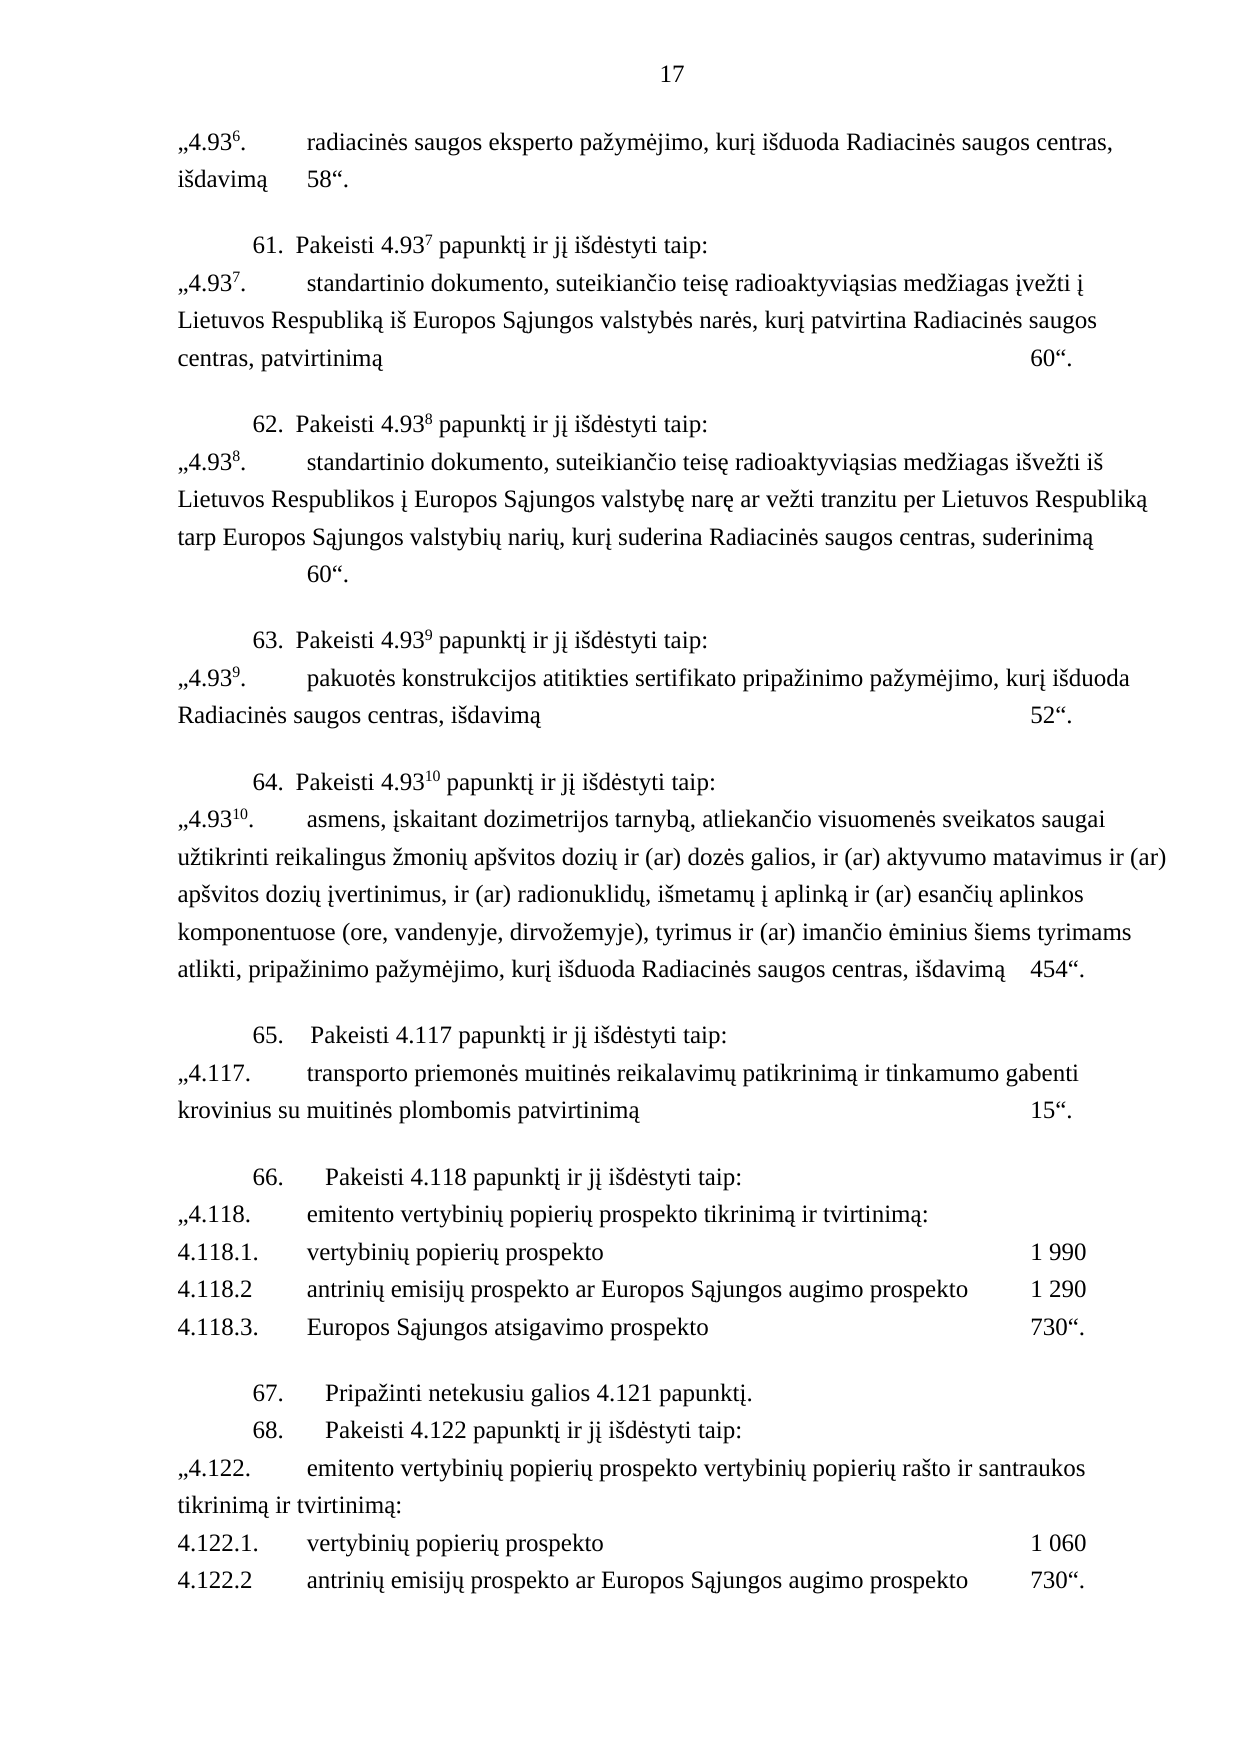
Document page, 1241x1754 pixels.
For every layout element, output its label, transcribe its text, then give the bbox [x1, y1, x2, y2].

text 64. Pakeisti 4.9310 papunktį ir jį išdėstyti taip: [177, 758, 1167, 796]
text „4.938. standartinio dokumento, suteikiančio teisę radioaktyviąsias medžiagas išvežti iš Lietuvos Respublikos į Europos Sąjungos valstybę narę ar vežti tranzitu per Lietuvos Respubliką tarp Europos Sąjungos valstybių narių, kurį suderina Radiacinės saugos centras, suderinimą 60“. [177, 438, 1167, 588]
text 65. Pakeisti 4.117 papunktį ir jį išdėstyti taip: [177, 1012, 1167, 1049]
text „4.117. transporto priemonės muitinės reikalavimų patikrinimą ir tinkamumo gabenti krovinius su muitinės plombomis patvirtinimą 15“. [177, 1049, 1167, 1124]
text „4.939. pakuotės konstrukcijos atitikties sertifikato pripažinimo pažymėjimo, kurį išduoda Radiacinės saugos centras, išdavimą 52“. [177, 654, 1167, 729]
text 62. Pakeisti 4.938 papunktį ir jį išdėstyti taip: [177, 401, 1167, 438]
text „4.9310. asmens, įskaitant dozimetrijos tarnybą, atliekančio visuomenės sveikatos saugai užtikrinti reikalingus žmonių apšvitos dozių ir (ar) dozės galios, ir (ar) aktyvumo matavimus ir (ar) apšvitos dozių įvertinimus, ir (ar) radionuklidų, išmetamų į aplinką ir (ar) esančių aplinkos komponentuose (ore, vandenyje, dirvožemyje), tyrimus ir (ar) imančio ėminius šiems tyrimams atlikti, pripažinimo pažymėjimo, kurį išduoda Radiacinės saugos centras, išdavimą 454“. [177, 796, 1167, 983]
text 4.118.2 antrinių emisijų prospekto ar Europos Sąjungos augimo prospekto 1 290 [177, 1266, 1167, 1303]
text 66. Pakeisti 4.118 papunktį ir jį išdėstyti taip: [177, 1153, 1167, 1191]
text 67. Pripažinti netekusiu galios 4.121 papunktį. [177, 1369, 1167, 1407]
text 4.122.2 antrinių emisijų prospekto ar Europos Sąjungos augimo prospekto 730“. [177, 1557, 1167, 1594]
text „4.118. emitento vertybinių popierių prospekto tikrinimą ir tvirtinimą: [177, 1191, 1167, 1228]
text 4.122.1. vertybinių popierių prospekto 1 060 [177, 1519, 1167, 1557]
text 61. Pakeisti 4.937 papunktį ir jį išdėstyti taip: [177, 222, 1167, 259]
text 4.118.1. vertybinių popierių prospekto 1 990 [177, 1228, 1167, 1266]
text 68. Pakeisti 4.122 papunktį ir jį išdėstyti taip: [177, 1407, 1167, 1444]
text 63. Pakeisti 4.939 papunktį ir jį išdėstyti taip: [177, 617, 1167, 654]
text „4.122. emitento vertybinių popierių prospekto vertybinių popierių rašto ir santraukos tikrinimą ir tvirtinimą: [177, 1444, 1167, 1519]
text „4.936. radiacinės saugos eksperto pažymėjimo, kurį išduoda Radiacinės saugos centras, išdavimą 58“. [177, 118, 1167, 193]
text „4.937. standartinio dokumento, suteikiančio teisę radioaktyviąsias medžiagas įvežti į Lietuvos Respubliką iš Europos Sąjungos valstybės narės, kurį patvirtina Radiacinės saugos centras, patvirtinimą 60“. [177, 259, 1167, 372]
text 4.118.3. Europos Sąjungos atsigavimo prospekto 730“. [177, 1303, 1167, 1341]
